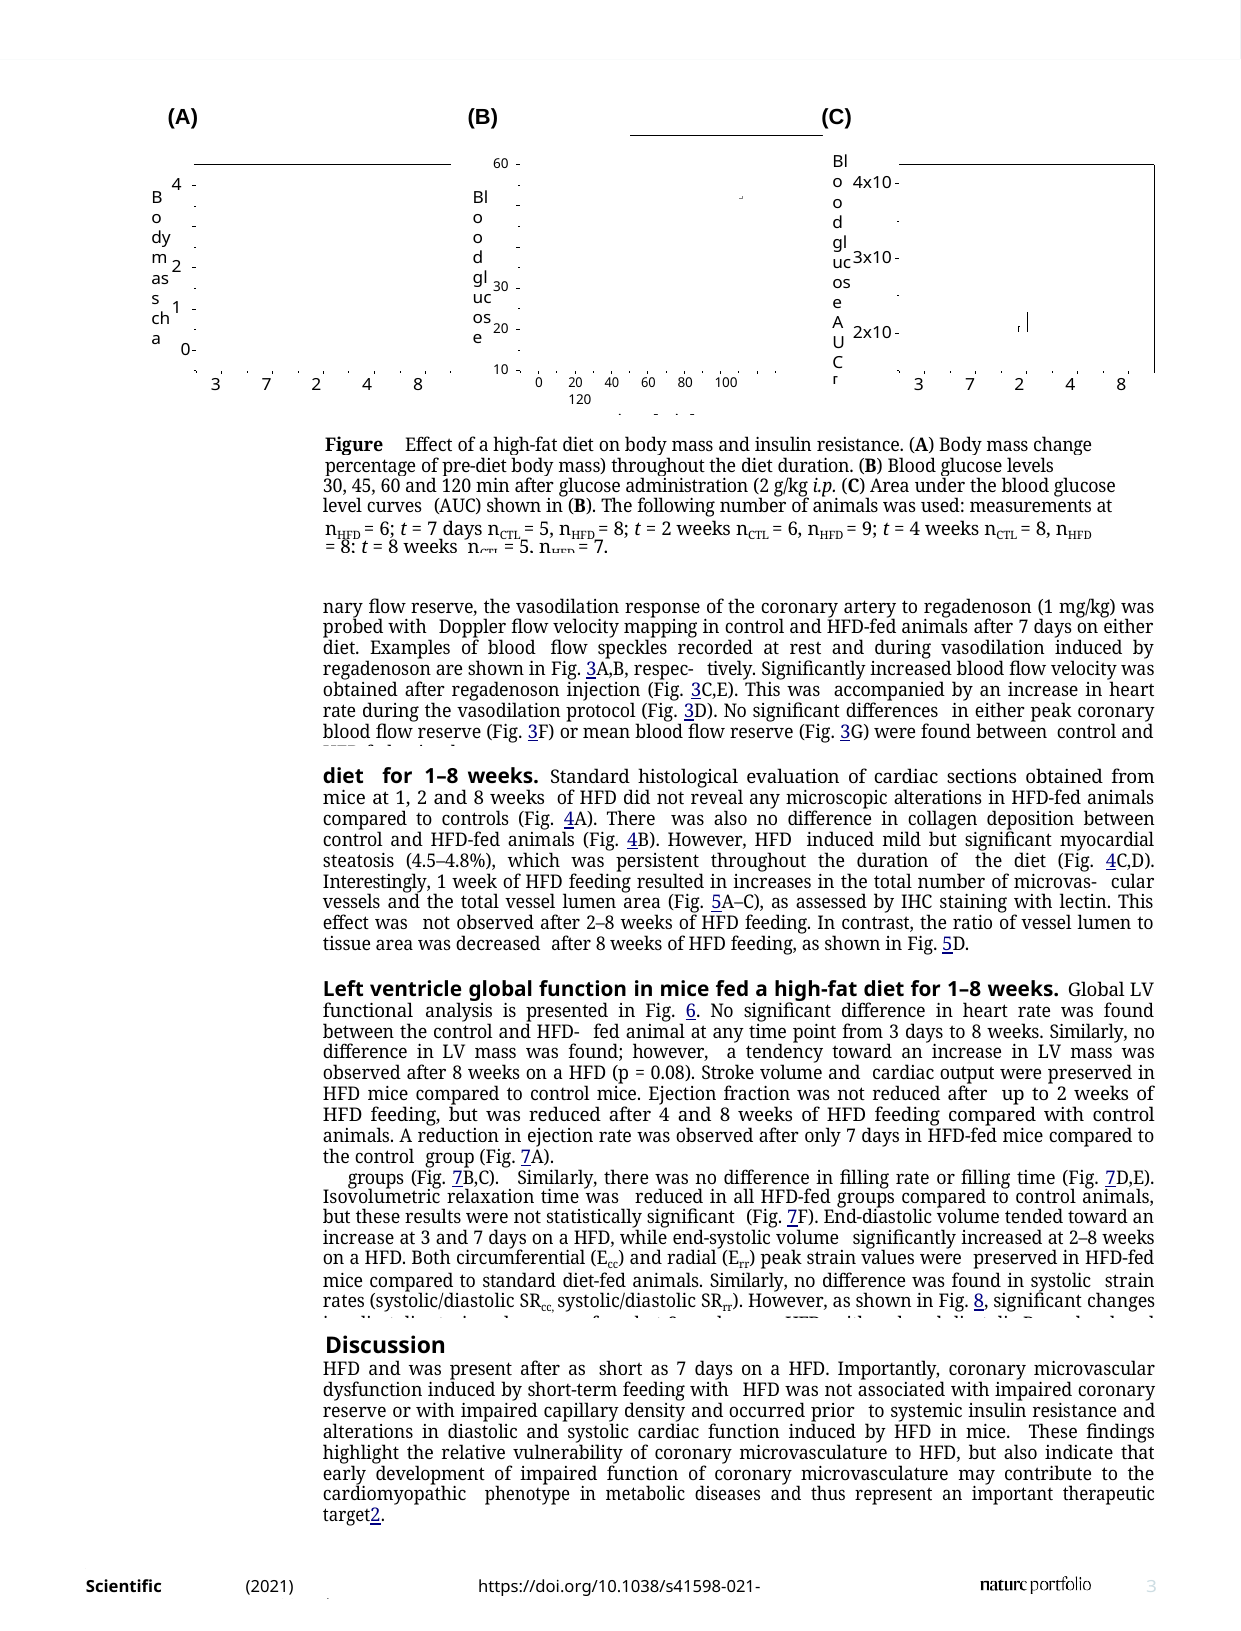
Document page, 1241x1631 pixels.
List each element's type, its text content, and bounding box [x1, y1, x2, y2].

text In this study, taking advantage of an MRI-based method, we demonstrated for the first time to our knowledge that coronary microvascular dysfunction is a very early phenomenon in mice fed a HFD and was present after as short as 7 days on a HFD. Importantly, coronary microvascular dysfunction induced by short-term feeding with HFD was not associated with impaired coronary reserve or with impaired capillary density and occurred prior to systemic insulin resistance and alterations in diastolic and systolic cardiac function induced by HFD in mice. These findings highlight the relative vulnerability of coronary microvasculature to HFD, but also indicate that early development of impaired function of coronary microvasculature may contribute to the cardiomyopathic phenotype in metabolic diseases and thus represent an important therapeutic target2. [323, 1359, 1155, 1529]
text 20 [171, 256, 191, 278]
text Body mass change [%] [151, 188, 171, 348]
text 300 [493, 279, 516, 297]
text 3 d [211, 374, 234, 396]
text Histological evaluation of ex vivo heart tissue samples in mice fed a high‑fat diet for 1–8 weeks. Standard histological evaluation of cardiac sections obtained from mice at 1, 2 and 8 weeks of HFD did not reveal any microscopic alterations in HFD-fed animals compared to controls (Fig. 4A). There was also no difference in collagen deposition between control and HFD-fed animals (Fig. 4B). However, HFD induced mild but significant myocardial steatosis (4.5–4.8%), which was persistent throughout the duration of the diet (Fig. 4C,D). Interestingly, 1 week of HFD feeding resulted in increases in the total number of microvas- cular vessels and the total vessel lumen area (Fig. 5A–C), as assessed by IHC staining with lectin. This effect was not observed after 2–8 weeks of HFD feeding. In contrast, the ratio of vessel lumen to tissue area was decreased after 8 weeks of HFD feeding, as shown in Fig. 5D. [323, 767, 1155, 958]
text Left ventricle global function in mice fed a high‑fat diet for 1–8 weeks. Global LV functional analysis is presented in Fig. 6. No significant difference in heart rate was found between the control and HFD- fed animal at any time point from 3 days to 8 weeks. Similarly, no difference in LV mass was found; however, a tendency toward an increase in LV mass was observed after 8 weeks on a HFD (p = 0.08). Stroke volume and cardiac output were preserved in HFD mice compared to control mice. Ejection fraction was not reduced after up to 2 weeks of HFD feeding, but was reduced after 4 and 8 weeks of HFD feeding compared with control animals. A reduction in ejection rate was observed after only 7 days in HFD-fed mice compared to the control group (Fig. 7A). [323, 980, 1155, 1167]
text 4 w [362, 374, 389, 396]
text 2 w [311, 374, 338, 396]
text percentage of pre-diet body mass) throughout the diet duration. (B) Blood glucose levels measured at 0, 15, [325, 455, 1118, 476]
text Blood glucose [mg/dL] [472, 187, 492, 348]
text 3 [1146, 1577, 1156, 1596]
text 3x104 [853, 246, 894, 270]
text 2x104 [853, 321, 894, 345]
text Scientific Reports | [86, 1577, 221, 1598]
text 10 [171, 297, 191, 319]
text 7 d [261, 374, 285, 396]
text 100 [493, 361, 516, 379]
text (A) [167, 106, 200, 129]
text 2 w [1014, 374, 1041, 396]
text Discussion [325, 1336, 1157, 1358]
text (B) [467, 106, 500, 129]
text nHFD = 6; t = 7 days nCTL = 5, nHFD = 8; t = 2 weeks nCTL = 6, nHFD = 9; t = 4 weeks nCTL = 8, nHFD = 8; t = 8 weeks nCTL = 5, nHFD = 7. [325, 519, 1103, 561]
text Blood glucose AUC [mg*min/ml] [832, 152, 852, 384]
text 30, 45, 60 and 120 min after glucose administration (2 g/kg i.p. (C) Area under the blood glucose level curves (AUC) shown in (B). The following number of animals was used: measurements at diet time t = 3 days, nCTL = 5, [323, 476, 1145, 522]
text 3 d [211, 379, 217, 389]
text 3 d [914, 374, 938, 396]
text time [min] [611, 409, 769, 414]
text 4 w [1065, 374, 1092, 396]
text 0 [180, 339, 191, 359]
text nary flow reserve, the vasodilation response of the coronary artery to regadenoson (1 mg/kg) was probed with Doppler flow velocity mapping in control and HFD-fed animals after 7 days on either diet. Examples of blood flow speckles recorded at rest and during vasodilation induced by regadenoson are shown in Fig. 3A,B, respec- tively. Significantly increased blood flow velocity was obtained after regadenoson injection (Fig. 3C,E). This was accompanied by an increase in heart rate during the vasodilation protocol (Fig. 3D). No significant differences in either peak coronary blood flow reserve (Fig. 3F) or mean blood flow reserve (Fig. 3G) were found between control and HFD-fed animals. [323, 597, 1155, 745]
text (2021) 11:18915 | [245, 1578, 364, 1598]
text https://doi.org/10.1038/s41598-021-98401-1 [478, 1577, 787, 1598]
text 3 d [914, 379, 920, 389]
text (C) [821, 106, 854, 129]
text Figure 1. [325, 434, 395, 455]
text There was no difference in ejection time or isovolumetric contraction time between the two groups (Fig. 7B,C). Similarly, there was no difference in filling rate or filling time (Fig. 7D,E). Isovolumetric relaxation time was reduced in all HFD-fed groups compared to control animals, but these results were not statistically significant (Fig. 7F). End-diastolic volume tended toward an increase at 3 and 7 days on a HFD, while end-systolic volume significantly increased at 2–8 weeks on a HFD. Both circumferential (Ecc) and radial (Err) peak strain values were preserved in HFD-fed mice compared to standard diet-fed animals. Similarly, no difference was found in systolic strain rates (systolic/diastolic SRcc, systolic/diastolic SRrr). However, as shown in Fig. 8, significant changes in diastolic strain values were found at 2 weeks on a HFD, with reduced diastolic Rcc and reduced diastolic Rrr values. [323, 1168, 1155, 1318]
text 4x104 [853, 171, 894, 195]
text 600 [493, 155, 516, 173]
text 8 w [1116, 374, 1143, 396]
text Effect of a high-fat diet on body mass and insulin resistance. (A) Body mass change (expressed as [405, 434, 1122, 458]
text 7 d [965, 374, 989, 396]
text 0 [535, 375, 544, 391]
text 200 [493, 320, 516, 338]
text 8 w [413, 374, 440, 396]
text 40 [171, 174, 191, 196]
text 20 40 60 80 100 120 [568, 375, 769, 407]
